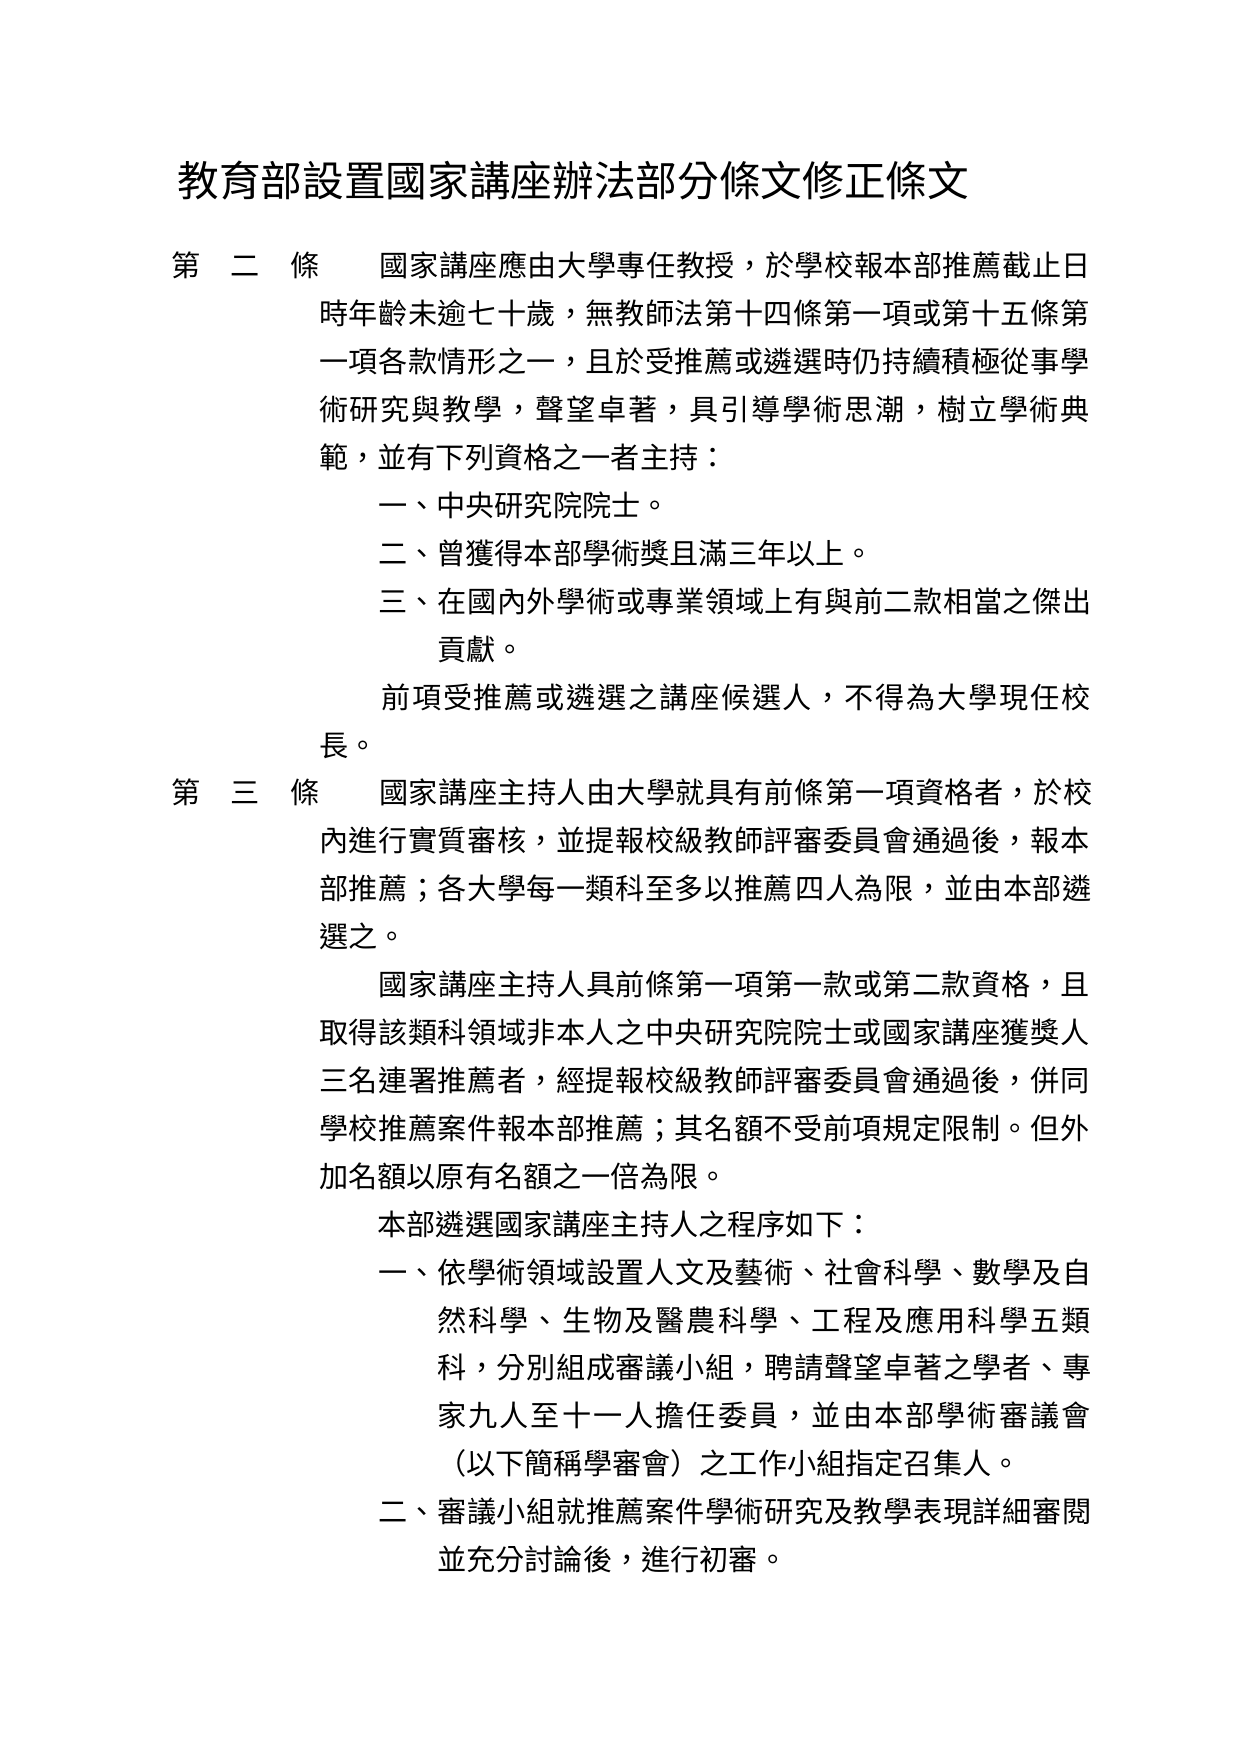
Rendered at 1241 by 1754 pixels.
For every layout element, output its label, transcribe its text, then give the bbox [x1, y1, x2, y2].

text 三、在國內外學術或專業領域上有與前二款相當之傑出貢獻。 [378, 574, 1092, 670]
text 前項受推薦或遴選之講座候選人，不得為大學現任校長。 [319, 670, 1092, 766]
text 第 三 條 國家講座主持人由大學就具有前條第一項資格者，於校內進行實質審核，並提報校級教師評審委員會通過後，報本部推薦；各大學每一類科至多以推薦四人為限，並由本部遴選之。 [171, 766, 1092, 957]
list 依學術領域設置人文及藝術、社會科學、數學及自然科學、生物及醫農科學、工程及應用科學五類科，分別組成審議小組，聘請聲望卓著之學者、專家九人至十一人擔任委員，並由本部學術審議會（以下簡稱學審會）之工作小組指定召集人。 [378, 1245, 1092, 1484]
list 審議小組就推薦案件學術研究及教學表現詳細審閱並充分討論後，進行初審。 [378, 1484, 1092, 1580]
text 第 二 條 國家講座應由大學專任教授，於學校報本部推薦截止日時年齡未逾七十歲，無教師法第十四條第一項或第十五條第一項各款情形之一，且於受推薦或遴選時仍持續積極從事學術研究與教學，聲望卓著，具引導學術思潮，樹立學術典範，並有下列資格之一者主持： [171, 238, 1092, 478]
text 一、中央研究院院士。 [378, 478, 1092, 526]
text 本部遴選國家講座主持人之程序如下： [319, 1197, 1092, 1245]
text 教育部設置國家講座辦法部分條文修正條文 [177, 148, 1092, 208]
text 國家講座主持人具前條第一項第一款或第二款資格，且取得該類科領域非本人之中央研究院院士或國家講座獲獎人三名連署推薦者，經提報校級教師評審委員會通過後，併同學校推薦案件報本部推薦；其名額不受前項規定限制。但外加名額以原有名額之一倍為限。 [319, 957, 1092, 1197]
text 二、曾獲得本部學術獎且滿三年以上。 [378, 526, 1092, 574]
